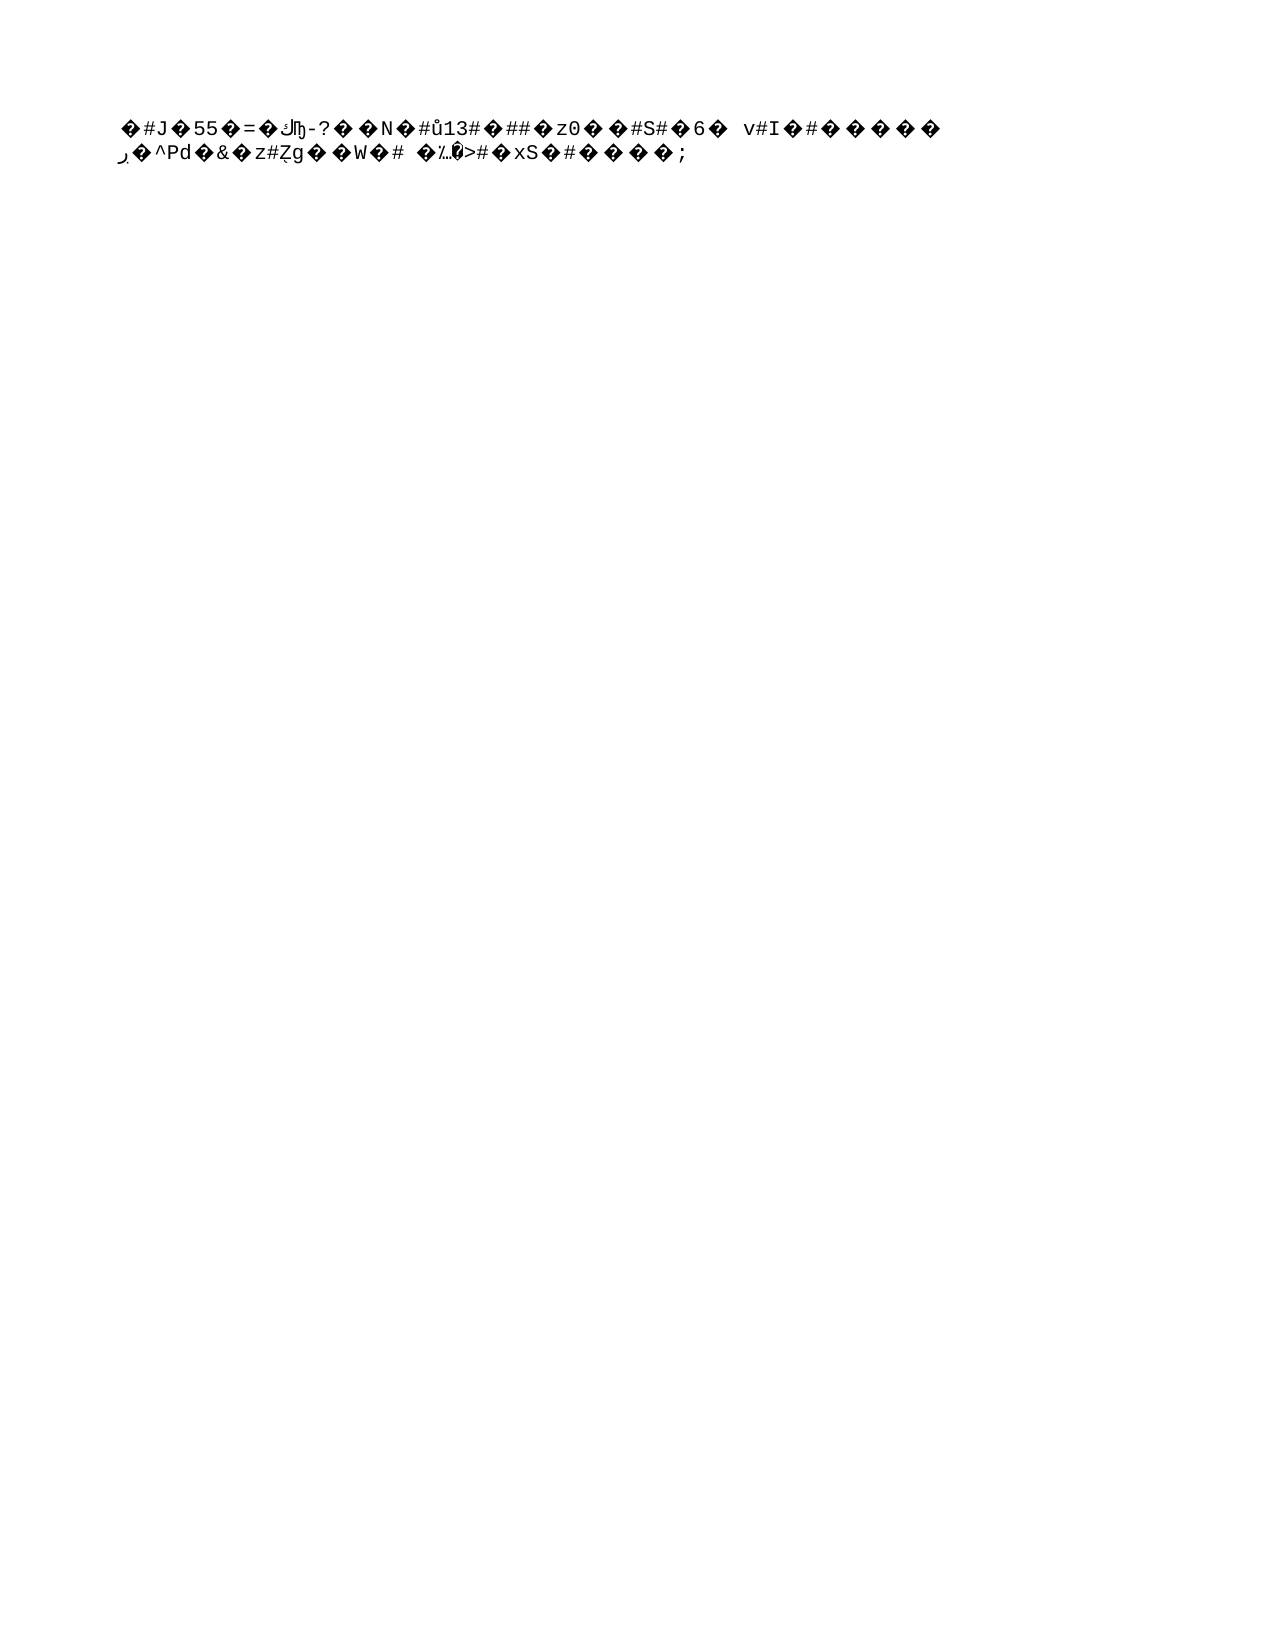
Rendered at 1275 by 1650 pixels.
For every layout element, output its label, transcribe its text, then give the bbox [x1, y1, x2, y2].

text �#J�55�=�كҦ-?��N�#ů13#�##�z0��#S#�6� v#I�#�����ڔ�^Pd�&�z#֭Zg��W�# �؊�>#�xS�#����; [118, 118, 1157, 165]
